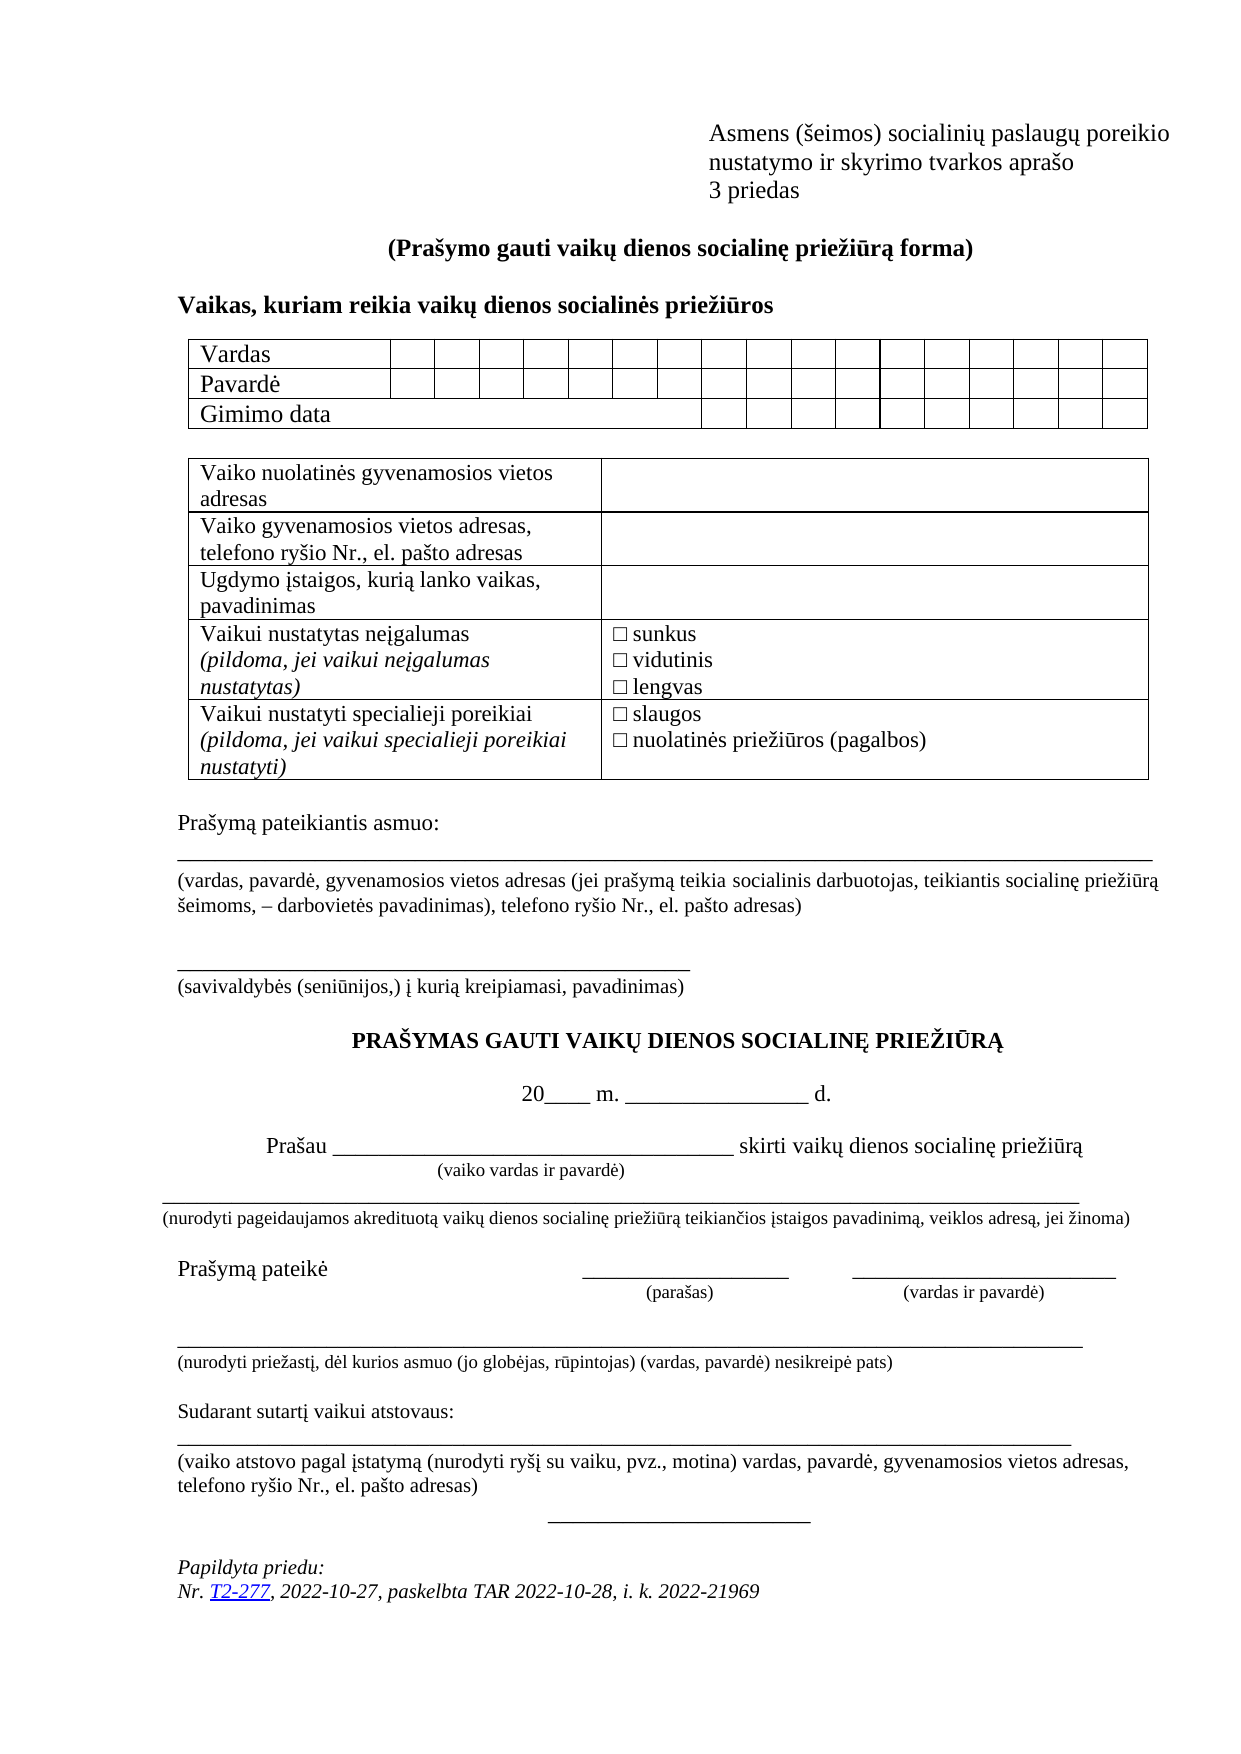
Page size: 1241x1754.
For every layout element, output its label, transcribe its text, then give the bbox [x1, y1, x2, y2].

table_cell [524, 369, 568, 398]
table_header [602, 459, 1148, 511]
table_cell [1014, 369, 1058, 398]
table_header [836, 340, 879, 368]
table_cell [747, 399, 791, 428]
text _______________________________________________________________________________ [177, 1324, 1181, 1351]
text (vardas, pavardė, gyvenamosios vietos adresas (jei prašymą teikia socialinis darbuotojas, teikiantis socialinę priežiūrą šeimoms, – darbovietės pavadinimas), telefono ryšio Nr., el. pašto adresas) [177, 864, 1181, 917]
table_cell [881, 369, 924, 398]
table_header [1059, 340, 1102, 368]
table_header [792, 340, 835, 368]
table_cell [613, 369, 657, 398]
text ______________________________________________________________________________ [177, 835, 1181, 864]
table_cell □ slaugos □ nuolatinės priežiūros (pagalbos) [602, 700, 1148, 779]
text ______________________________________________________________________________ [177, 1423, 1181, 1449]
text Asmens (šeimos) socialinių paslaugų poreikio [709, 118, 1181, 147]
text (vaiko atstovo pagal įstatymą (nurodyti ryšį su vaiku, pvz., motina) vardas, pavardė, gyvenamosios vietos adresas, telefono ryšio Nr., el. pašto adresas) [177, 1449, 1181, 1497]
table_header [925, 340, 969, 368]
table_cell [792, 399, 835, 428]
text Prašymą pateikė __________________ _______________________ [177, 1255, 1181, 1281]
text nustatymo ir skyrimo tvarkos aprašo [709, 147, 1181, 176]
table_header Vaiko nuolatinės gyvenamosios vietos adresas [189, 459, 601, 511]
table_cell [1014, 399, 1058, 428]
text _________________________________________ [177, 946, 1181, 974]
table_cell [1103, 399, 1147, 428]
table_cell [925, 399, 969, 428]
text (nurodyti priežastį, dėl kurios asmuo (jo globėjas, rūpintojas) (vardas, pavardė) nesikreipė pats) [177, 1351, 1181, 1372]
table_header [435, 340, 479, 368]
table_cell [602, 566, 1148, 619]
table_header [1103, 340, 1147, 368]
text Nr. T2-277, 2022-10-27, paskelbta TAR 2022-10-28, i. k. 2022-21969 [177, 1579, 1181, 1603]
table_cell [1103, 369, 1147, 398]
table_cell Vaiko gyvenamosios vietos adresas, telefono ryšio Nr., el. pašto adresas [189, 513, 601, 565]
table_header [970, 340, 1013, 368]
table_cell [391, 369, 434, 398]
table_cell [881, 399, 924, 428]
text (Prašymo gauti vaikų dienos socialinę priežiūrą forma) [177, 233, 1184, 262]
table_cell [792, 369, 835, 398]
table_cell [435, 369, 479, 398]
table_cell [836, 369, 879, 398]
text Sudarant sutartį vaikui atstovaus: [177, 1398, 1181, 1423]
table_header [569, 340, 612, 368]
text ________________________________________________________________________________ [162, 1181, 1184, 1207]
text (parašas) (vardas ir pavardė) [177, 1281, 1181, 1303]
table_cell Gimimo data [189, 399, 701, 428]
text Prašau ___________________________________ skirti vaikų dienos socialinę priežiūrą [177, 1133, 1184, 1159]
text (nurodyti pageidaujamos akredituotą vaikų dienos socialinę priežiūrą teikiančios įstaigos pavadinimą, veiklos adresą, jei žinoma) [162, 1207, 1184, 1228]
table_header [524, 340, 568, 368]
table_header [747, 340, 791, 368]
table_cell [602, 513, 1148, 565]
table_cell Pavardė [189, 369, 390, 398]
table_cell □ sunkus □ vidutinis □ lengvas [602, 620, 1148, 699]
text 3 priedas [574, 176, 1184, 204]
table_header [613, 340, 657, 368]
text Prašymą pateikiantis asmuo: [177, 809, 1181, 835]
table_cell Vaikui nustatyti specialieji poreikiai (pildoma, jei vaikui specialieji poreikiai nustatyti) [189, 700, 601, 779]
table_cell [1059, 399, 1102, 428]
table_header Vardas [189, 340, 390, 368]
text PRAŠYMAS GAUTI VAIKŲ DIENOS SOCIALINĘ PRIEŽIŪRĄ [177, 1027, 1184, 1053]
table_cell [925, 369, 969, 398]
table_cell [569, 369, 612, 398]
table_cell [702, 399, 746, 428]
table_cell [658, 369, 701, 398]
text Vaikas, kuriam reikia vaikų dienos socialinės priežiūros [177, 291, 1184, 319]
table_header [1014, 340, 1058, 368]
text Papildyta priedu: [177, 1554, 1181, 1579]
table_cell [970, 369, 1013, 398]
text (savivaldybės (seniūnijos,) į kurią kreipiamasi, pavadinimas) [177, 974, 1184, 998]
text (vaiko vardas ir pavardė) [177, 1159, 1184, 1181]
table_header [658, 340, 701, 368]
table_cell [836, 399, 879, 428]
table_cell Vaikui nustatytas neįgalumas (pildoma, jei vaikui neįgalumas nustatytas) [189, 620, 601, 699]
table_cell [970, 399, 1013, 428]
table_cell [747, 369, 791, 398]
table_header [881, 340, 924, 368]
table_cell Ugdymo įstaigos, kurią lanko vaikas, pavadinimas [189, 566, 601, 619]
table_cell [480, 369, 523, 398]
table_header [391, 340, 434, 368]
table_cell [1059, 369, 1102, 398]
table_header [702, 340, 746, 368]
text 20____ m. ________________ d. [177, 1080, 1181, 1106]
table_cell [702, 369, 746, 398]
table_header [480, 340, 523, 368]
text _____________________ [177, 1497, 1181, 1526]
